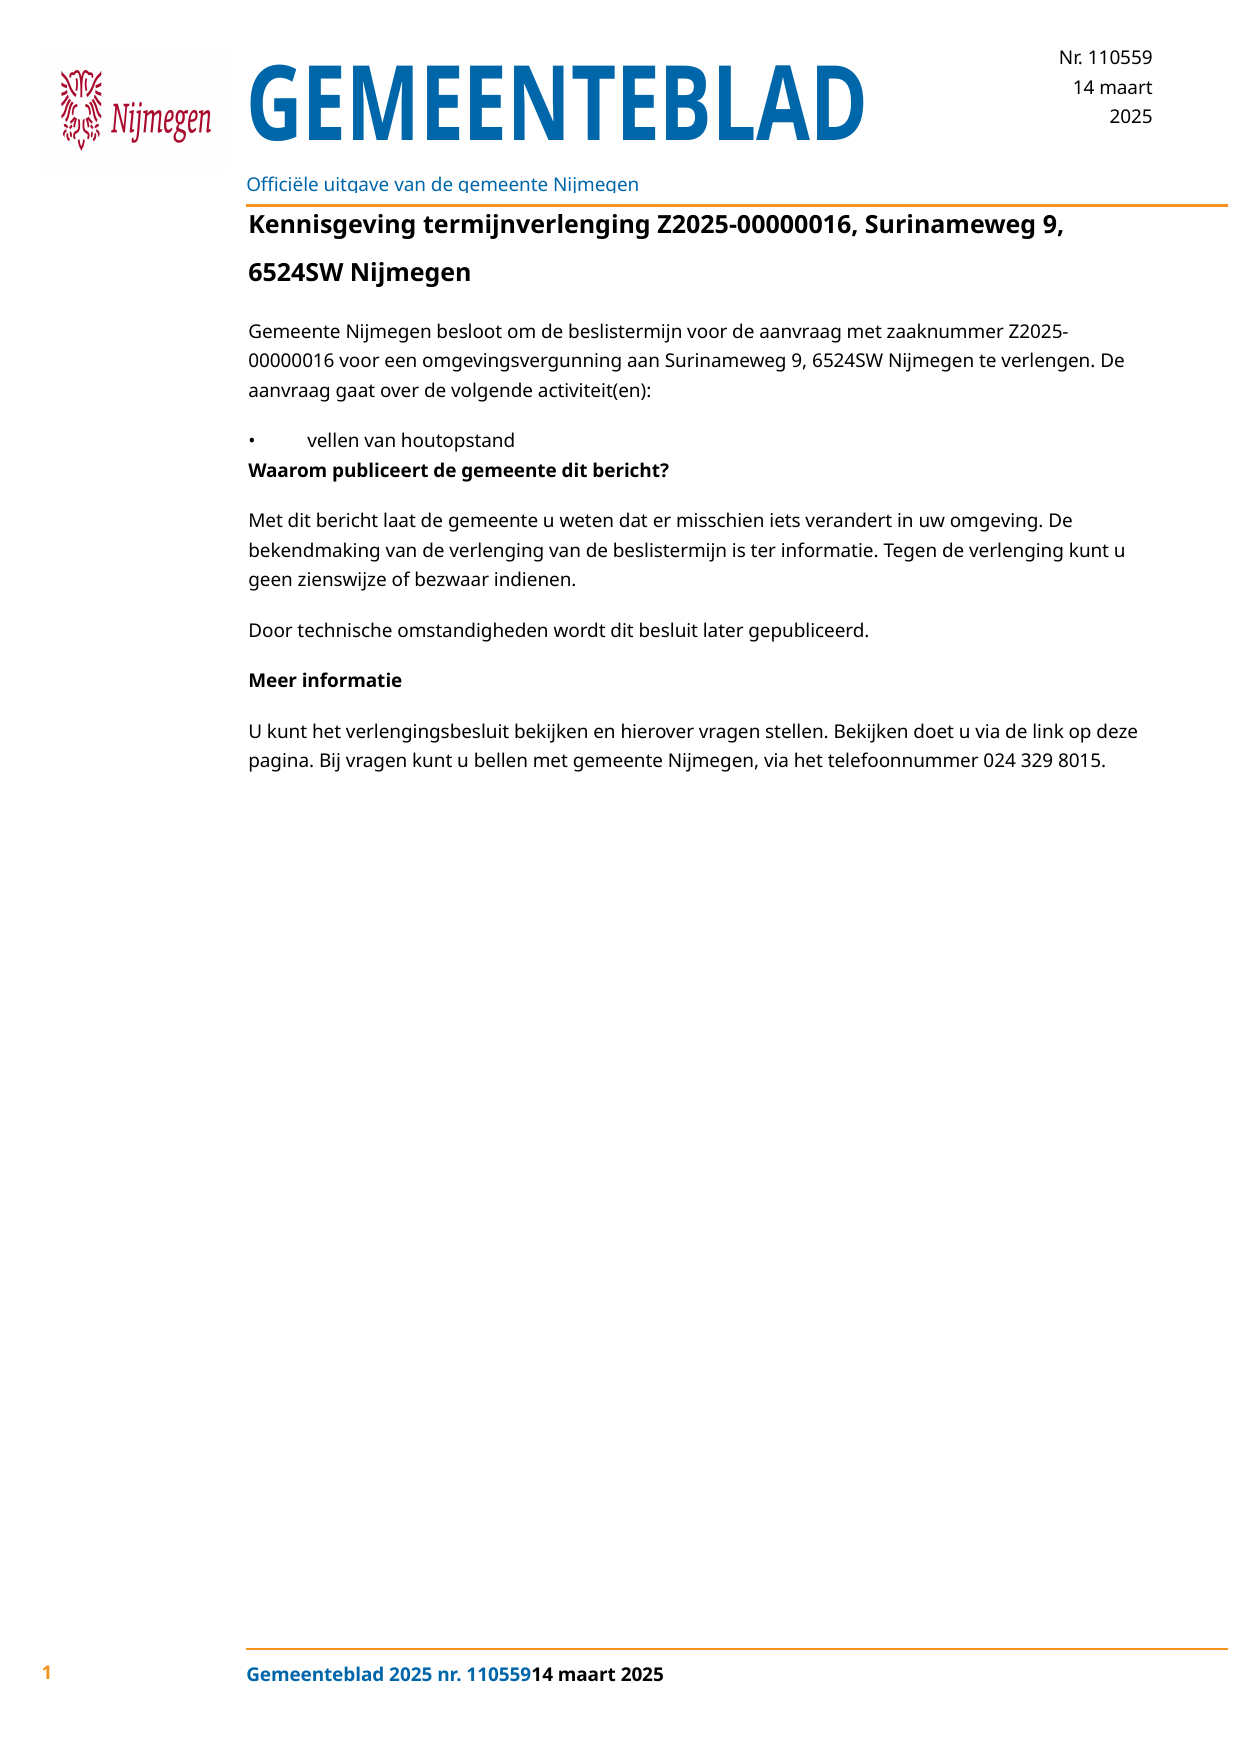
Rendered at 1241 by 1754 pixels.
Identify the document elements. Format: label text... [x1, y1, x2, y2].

text Kennisgeving termijnverlenging Z2025-00000016, Surinameweg 9, 6524SW Nijmegen [248, 207, 1152, 288]
text Gemeente Nijmegen besloot om de beslistermijn voor de aanvraag met zaaknummer Z2025-00000016 voor een omgevingsvergunning aan Surinameweg 9, 6524SW Nijmegen te verlengen. De aanvraag gaat over de volgende activiteit(en): [248, 318, 1152, 403]
text Waarom publiceert de gemeente dit bericht? [248, 457, 1152, 483]
text Meer informatie [248, 667, 1152, 693]
text U kunt het verlengingsbesluit bekijken en hierover vragen stellen. Bekijken doet u via de link op deze pagina. Bij vragen kunt u bellen met gemeente Nijmegen, via het telefoonnummer 024 329 8015. [248, 718, 1152, 773]
picture [41, 47, 231, 172]
text Met dit bericht laat de gemeente u weten dat er misschien iets verandert in uw omgeving. De bekendmaking van de verlenging van de beslistermijn is ter informatie. Tegen de verlenging kunt u geen zienswijze of bezwaar indienen. [248, 507, 1152, 592]
list vellen van houtopstand [248, 427, 1152, 453]
text Door technische omstandigheden wordt dit besluit later gepubliceerd. [248, 617, 1152, 643]
